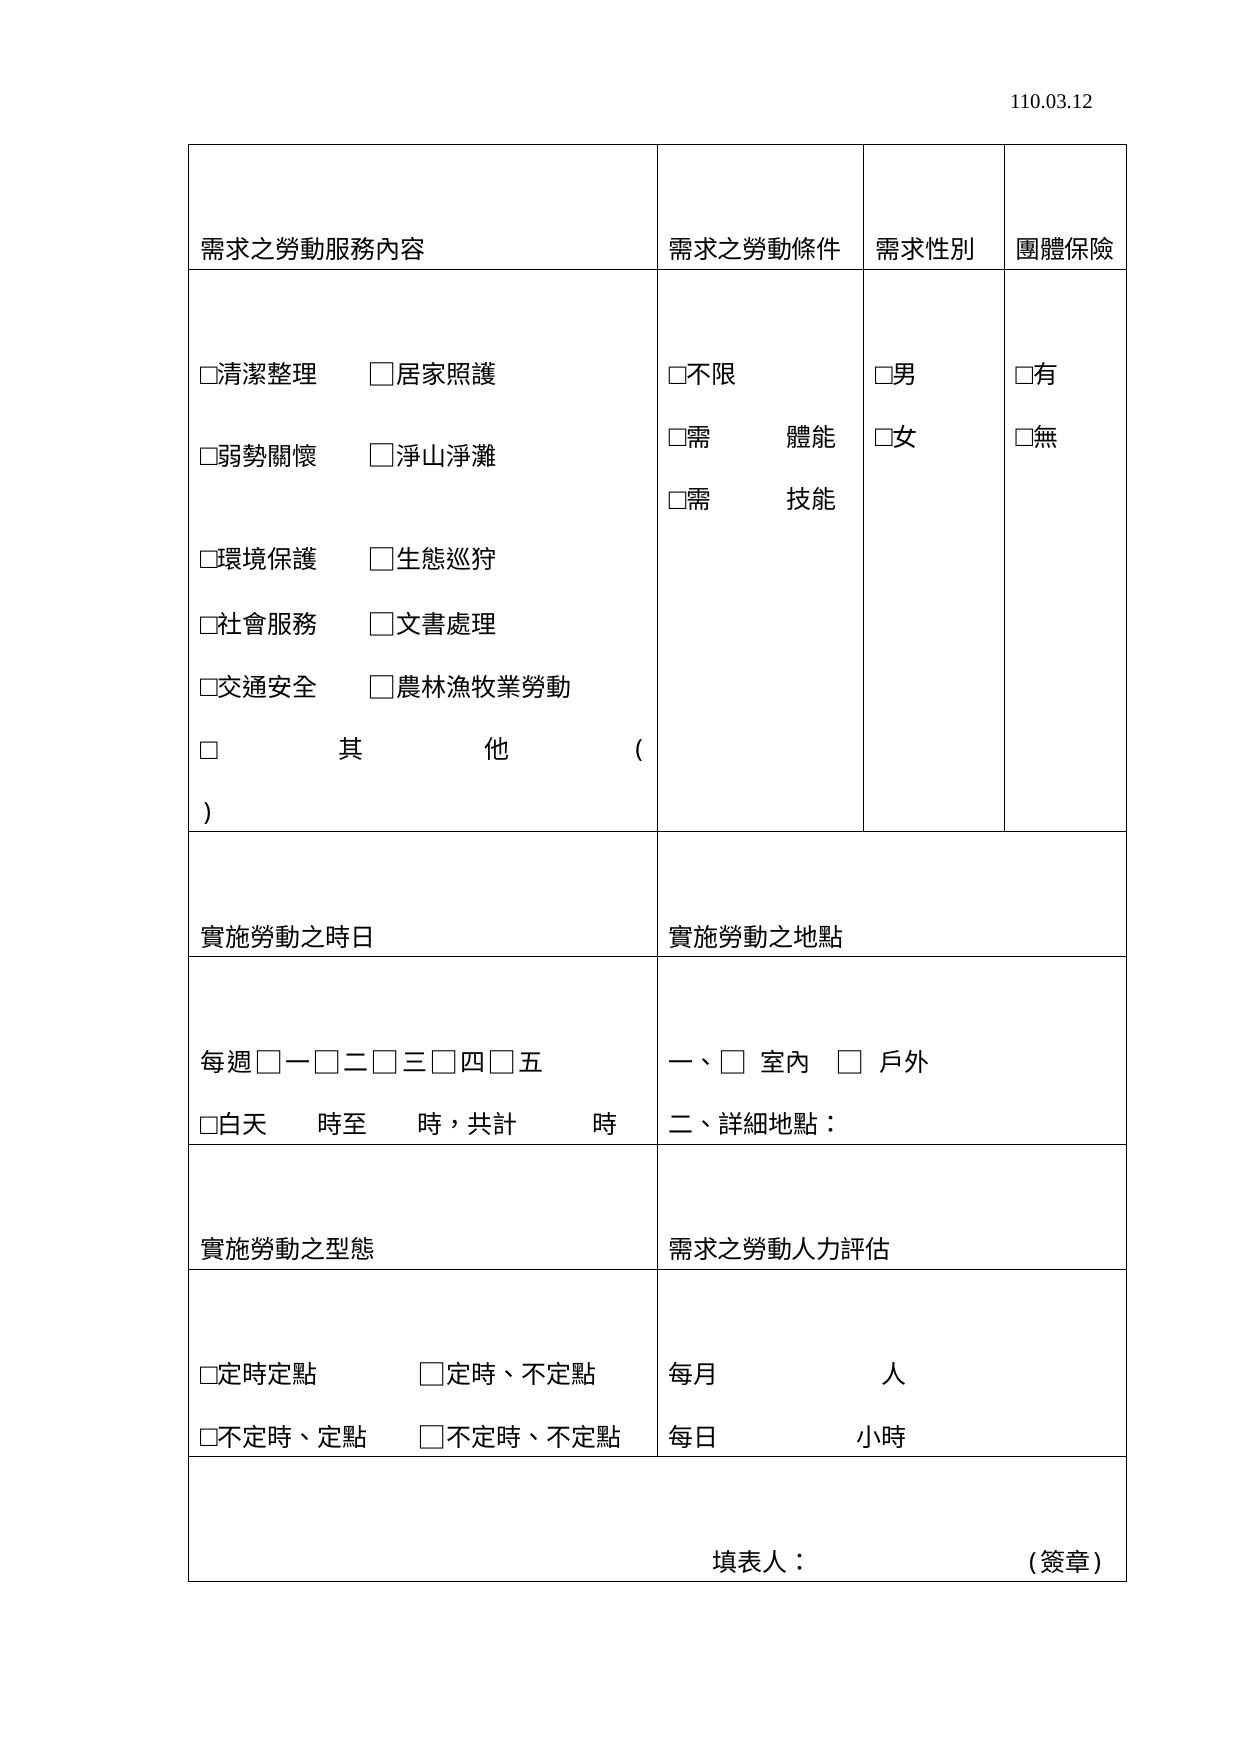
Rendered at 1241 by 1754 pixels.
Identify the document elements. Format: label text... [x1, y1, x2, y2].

table_cell □不限 □需 體能 □需 技能 [658, 270, 863, 831]
table_cell 每週□一□二□三□四□五 □白天 時至 時，共計 時 [189, 957, 657, 1144]
table_cell 每月 人 每日 小時 [658, 1270, 1126, 1456]
table_cell 團體保險 [1005, 145, 1126, 269]
table_cell □有 □無 [1005, 270, 1126, 831]
table_cell 填表人： (簽章) [189, 1457, 1126, 1581]
table_cell 實施勞動之型態 [189, 1145, 657, 1269]
table_cell □定時定點 □定時、不定點 □不定時、定點 □不定時、不定點 [189, 1270, 657, 1456]
table_cell 實施勞動之地點 [658, 832, 1126, 956]
table_cell 需求性別 [864, 145, 1004, 269]
table_cell 需求之勞動條件 [658, 145, 863, 269]
table_cell 需求之勞動人力評估 [658, 1145, 1126, 1269]
table_cell 實施勞動之時日 [189, 832, 657, 956]
table_cell □清潔整理 □居家照護 □弱勢關懷 □淨山淨灘 □環境保護 □生態巡狩 □社會服務 □文書處理 □交通安全 □農林漁牧業勞動 □其他( ) [189, 270, 657, 831]
table_cell 一、□ 室內 □ 戶外 二、詳細地點： [658, 957, 1126, 1144]
table_cell 需求之勞動服務內容 [189, 145, 657, 269]
table_cell □男 □女 [864, 270, 1004, 831]
